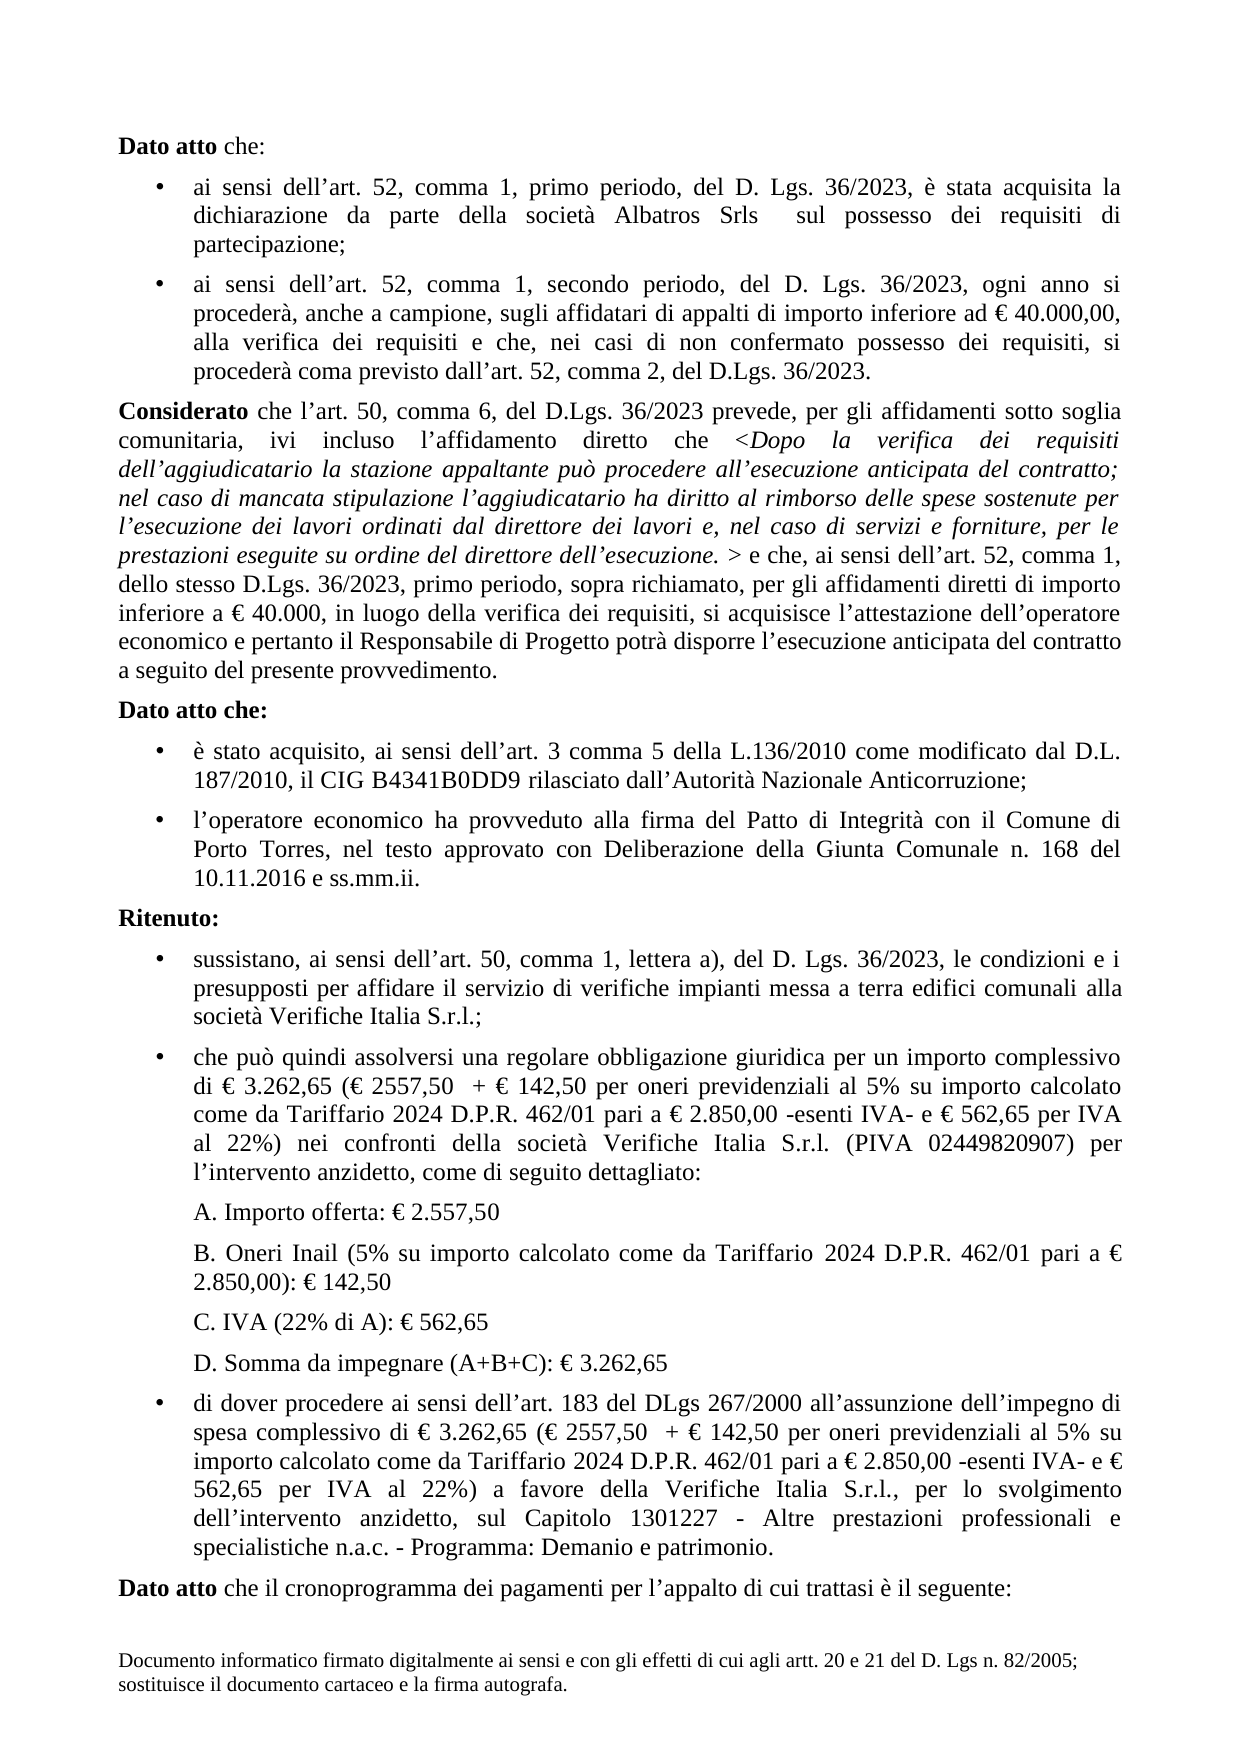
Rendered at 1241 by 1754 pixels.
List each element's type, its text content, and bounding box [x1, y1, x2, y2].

list ai sensi dell’art. 52, comma 1, secondo periodo, del D. Lgs. 36/2023, ogni anno si procederà, anche a campione, sugli affidatari di appalti di importo inferiore ad € 40.000,00, alla verifica dei requisiti e che, nei casi di non confermato possesso dei requisiti, si procederà coma previsto dall’art. 52, comma 2, del D.Lgs. 36/2023. [155, 269, 1122, 384]
text Dato atto che il cronoprogramma dei pagamenti per l’appalto di cui trattasi è il seguente: [118, 1573, 1122, 1601]
text Ritenuto: [118, 903, 1122, 932]
list di dover procedere ai sensi dell’art. 183 del DLgs 267/2000 all’assunzione dell’impegno di spesa complessivo di € 3.262,65 (€ 2557,50 + € 142,50 per oneri previdenziali al 5% su importo calcolato come da Tariffario 2024 D.P.R. 462/01 pari a € 2.850,00 -esenti IVA- e € 562,65 per IVA al 22%) a favore della Verifiche Italia S.r.l., per lo svolgimento dell’intervento anzidetto, sul Capitolo 1301227 - Altre prestazioni professionali e specialistiche n.a.c. - Programma: Demanio e patrimonio. [155, 1388, 1122, 1561]
text Dato atto che: [118, 131, 1122, 160]
list ai sensi dell’art. 52, comma 1, primo periodo, del D. Lgs. 36/2023, è stata acquisita la dichiarazione da parte della società Albatros Srls sul possesso dei requisiti di partecipazione; [156, 172, 1122, 258]
list B. Oneri Inail (5% su importo calcolato come da Tariffario 2024 D.P.R. 462/01 pari a € 2.850,00): € 142,50 [156, 1238, 1122, 1296]
list l’operatore economico ha provveduto alla firma del Patto di Integrità con il Comune di Porto Torres, nel testo approvato con Deliberazione della Giunta Comunale n. 168 del 10.11.2016 e ss.mm.ii. [155, 805, 1122, 892]
list A. Importo offerta: € 2.557,50 [156, 1197, 1122, 1226]
list C. IVA (22% di A): € 562,65 [156, 1307, 1122, 1336]
text Dato atto che: [118, 696, 1122, 724]
list D. Somma da impegnare (A+B+C): € 3.262,65 [156, 1348, 1122, 1377]
text Considerato che l’art. 50, comma 6, del D.Lgs. 36/2023 prevede, per gli affidamenti sotto soglia comunitaria, ivi incluso l’affidamento diretto che <Dopo la verifica dei requisiti dell’aggiudicatario la stazione appaltante può procedere all’esecuzione anticipata del contratto; nel caso di mancata stipulazione l’aggiudicatario ha diritto al rimborso delle spese sostenute per l’esecuzione dei lavori ordinati dal direttore dei lavori e, nel caso di servizi e forniture, per le prestazioni eseguite su ordine del direttore dell’esecuzione. > e che, ai sensi dell’art. 52, comma 1, dello stesso D.Lgs. 36/2023, primo periodo, sopra richiamato, per gli affidamenti diretti di importo inferiore a € 40.000, in luogo della verifica dei requisiti, si acquisisce l’attestazione dell’operatore economico e pertanto il Responsabile di Progetto potrà disporre l’esecuzione anticipata del contratto a seguito del presente provvedimento. [118, 396, 1122, 684]
list che può quindi assolversi una regolare obbligazione giuridica per un importo complessivo di € 3.262,65 (€ 2557,50 + € 142,50 per oneri previdenziali al 5% su importo calcolato come da Tariffario 2024 D.P.R. 462/01 pari a € 2.850,00 -esenti IVA- e € 562,65 per IVA al 22%) nei confronti della società Verifiche Italia S.r.l. (PIVA 02449820907) per l’intervento anzidetto, come di seguito dettagliato: [156, 1042, 1122, 1186]
list è stato acquisito, ai sensi dell’art. 3 comma 5 della L.136/2010 come modificato dal D.L. 187/2010, il CIG B4341B0DD9 rilasciato dall’Autorità Nazionale Anticorruzione; [156, 736, 1122, 794]
list sussistano, ai sensi dell’art. 50, comma 1, lettera a), del D. Lgs. 36/2023, le condizioni e i presupposti per affidare il servizio di verifiche impianti messa a terra edifici comunali alla società Verifiche Italia S.r.l.; [156, 944, 1122, 1030]
